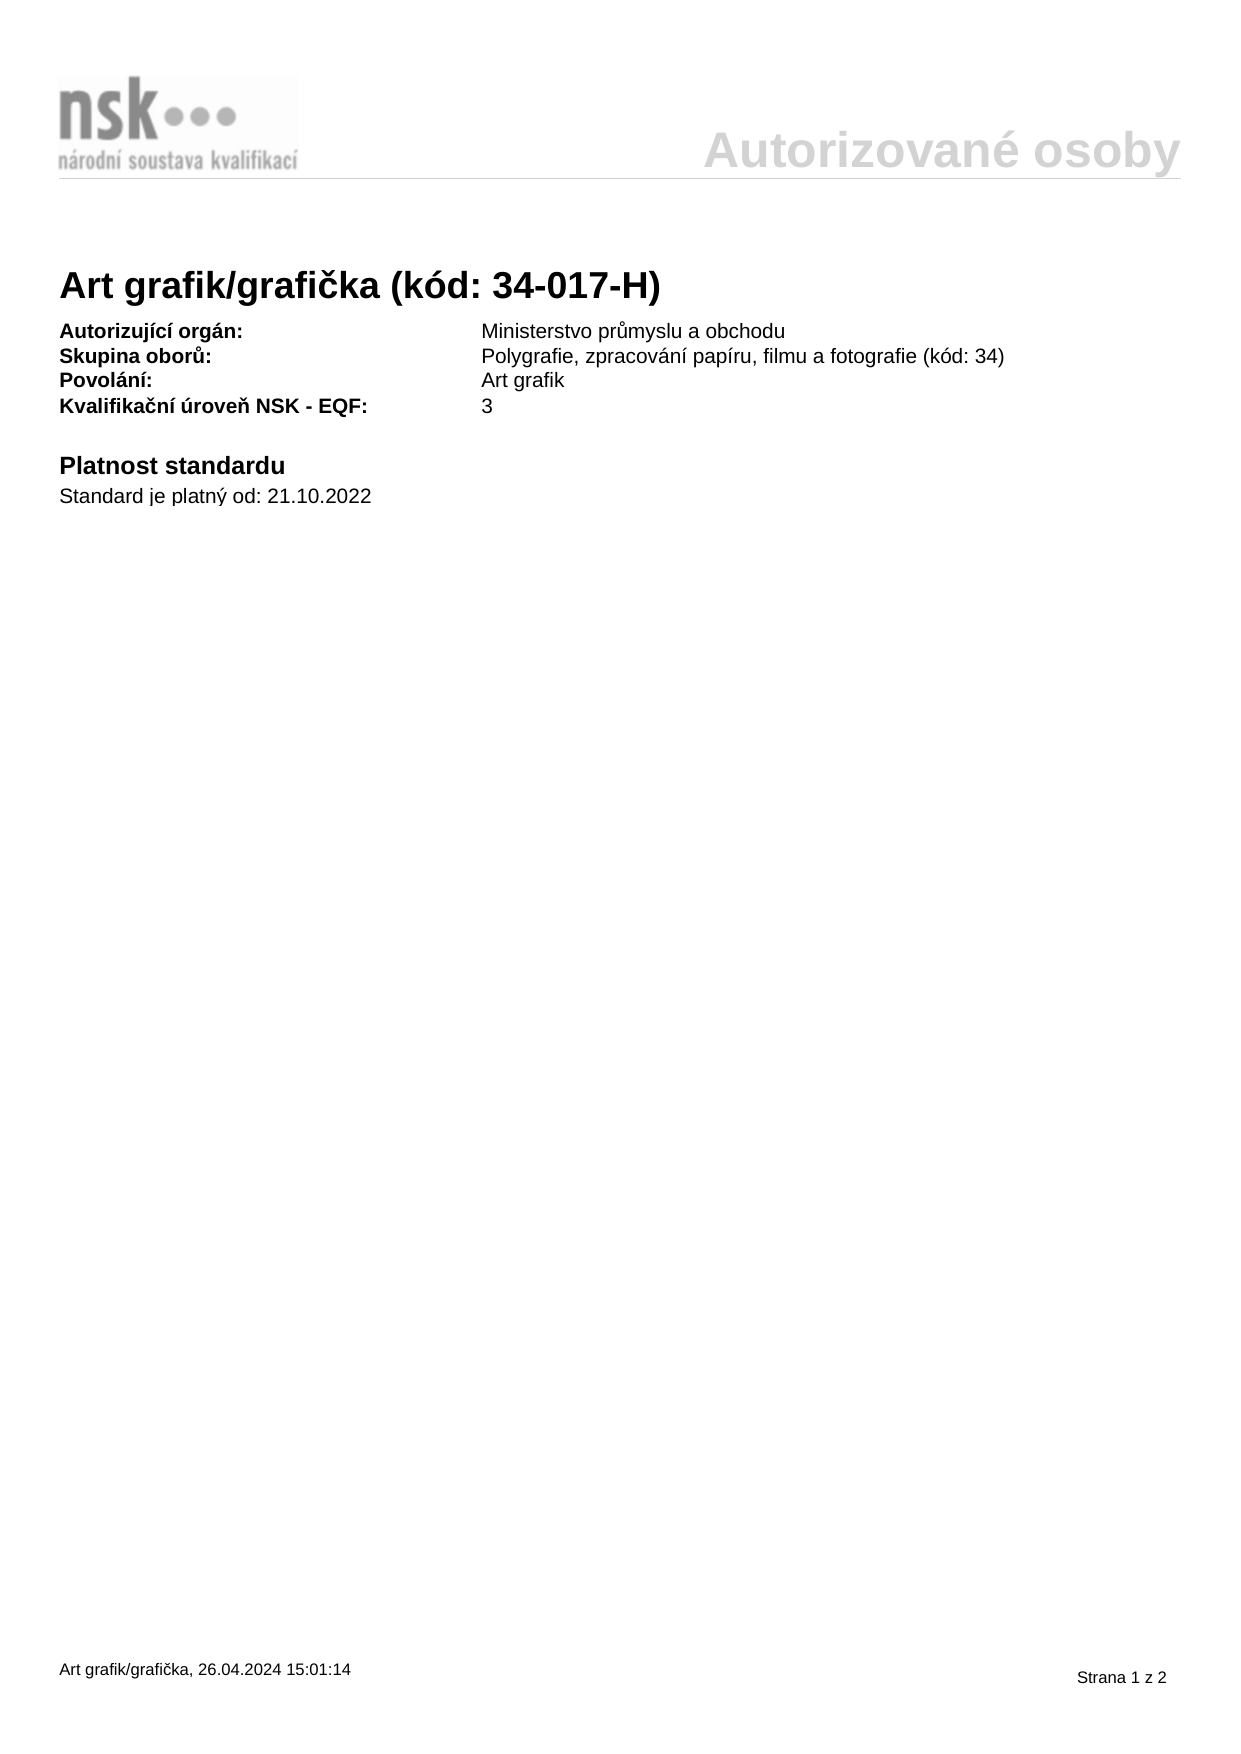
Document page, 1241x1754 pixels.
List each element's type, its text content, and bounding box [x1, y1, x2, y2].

table_cell [59, 1384, 119, 1659]
table_cell [860, 1384, 886, 1659]
table_cell [1167, 506, 1181, 806]
table_cell Polygrafie, zpracování papíru, filmu a fotografie (kód: 34) [481, 344, 1181, 368]
table_cell [119, 307, 481, 319]
table_cell [860, 1106, 886, 1383]
table_cell [481, 506, 617, 806]
table_cell Platnost standardu [59, 448, 1181, 483]
table_cell [59, 307, 119, 319]
table_cell [626, 196, 860, 224]
table_cell [59, 179, 1181, 196]
table_cell [860, 196, 886, 224]
table_cell [1167, 418, 1181, 447]
table_cell [860, 307, 886, 319]
table_cell [119, 1384, 481, 1659]
table_cell [618, 307, 626, 319]
table_cell [860, 506, 886, 806]
table_cell [59, 506, 119, 806]
table_cell Strana 1 z 2 [860, 1660, 1167, 1696]
table_cell [119, 196, 481, 224]
table_cell [1167, 307, 1181, 319]
table_cell [59, 172, 119, 178]
table_cell 3 [481, 394, 1181, 417]
table_cell [1167, 196, 1181, 224]
table_cell [119, 418, 481, 447]
table_cell [618, 806, 626, 1106]
table_header [619, 59, 626, 172]
table_cell [481, 1106, 617, 1383]
table_cell [59, 806, 119, 1106]
table_cell [886, 1106, 1167, 1383]
table_cell [860, 418, 886, 447]
table_cell Art grafik [481, 368, 1181, 393]
table_cell Autorizující orgán: [59, 319, 481, 343]
table_cell [1167, 806, 1181, 1106]
table_cell [626, 1384, 860, 1659]
table_cell [618, 418, 626, 447]
table_cell [626, 1106, 860, 1383]
table_cell Art grafik/grafička (kód: 34-017-H) [59, 224, 1181, 307]
table_cell [119, 806, 481, 1106]
table_cell [626, 307, 860, 319]
table_cell [626, 418, 860, 447]
table_cell [886, 196, 1167, 224]
table_cell [618, 506, 626, 806]
table_cell [59, 1106, 119, 1383]
table_cell [1167, 1384, 1181, 1659]
table_cell [618, 1106, 626, 1383]
table_cell [886, 806, 1167, 1106]
table_cell [119, 506, 481, 806]
table_cell Kvalifikační úroveň NSK - EQF: [59, 394, 481, 417]
table_cell [626, 506, 860, 806]
table_cell [481, 806, 617, 1106]
table_cell Povolání: [59, 368, 481, 392]
table_cell [886, 418, 1167, 447]
table_cell [860, 806, 886, 1106]
table_cell [618, 172, 626, 178]
table_cell [481, 307, 617, 319]
table_cell Skupina oborů: [59, 344, 481, 368]
table_header Autorizované osoby [626, 59, 1181, 178]
table_cell [119, 1106, 481, 1383]
table_cell [618, 1384, 626, 1659]
table_cell Ministerstvo průmyslu a obchodu [481, 319, 1181, 344]
picture [57, 59, 619, 172]
table_cell [119, 172, 481, 178]
table_cell Art grafik/grafička, 26.04.2024 15:01:14 [59, 1660, 860, 1696]
table_cell [626, 806, 860, 1106]
table_cell [481, 1384, 617, 1659]
table_cell [59, 196, 119, 224]
table_cell [886, 506, 1167, 806]
table_cell [618, 196, 626, 224]
table_cell [886, 307, 1167, 319]
table_cell [1167, 1660, 1181, 1696]
table_cell [886, 1384, 1167, 1659]
table_cell [481, 172, 617, 178]
table_cell Standard je platný od: 21.10.2022 [59, 484, 1181, 506]
table_cell [481, 418, 617, 447]
table_cell [59, 418, 119, 447]
table_cell [1167, 1106, 1181, 1383]
table_cell [481, 196, 617, 224]
